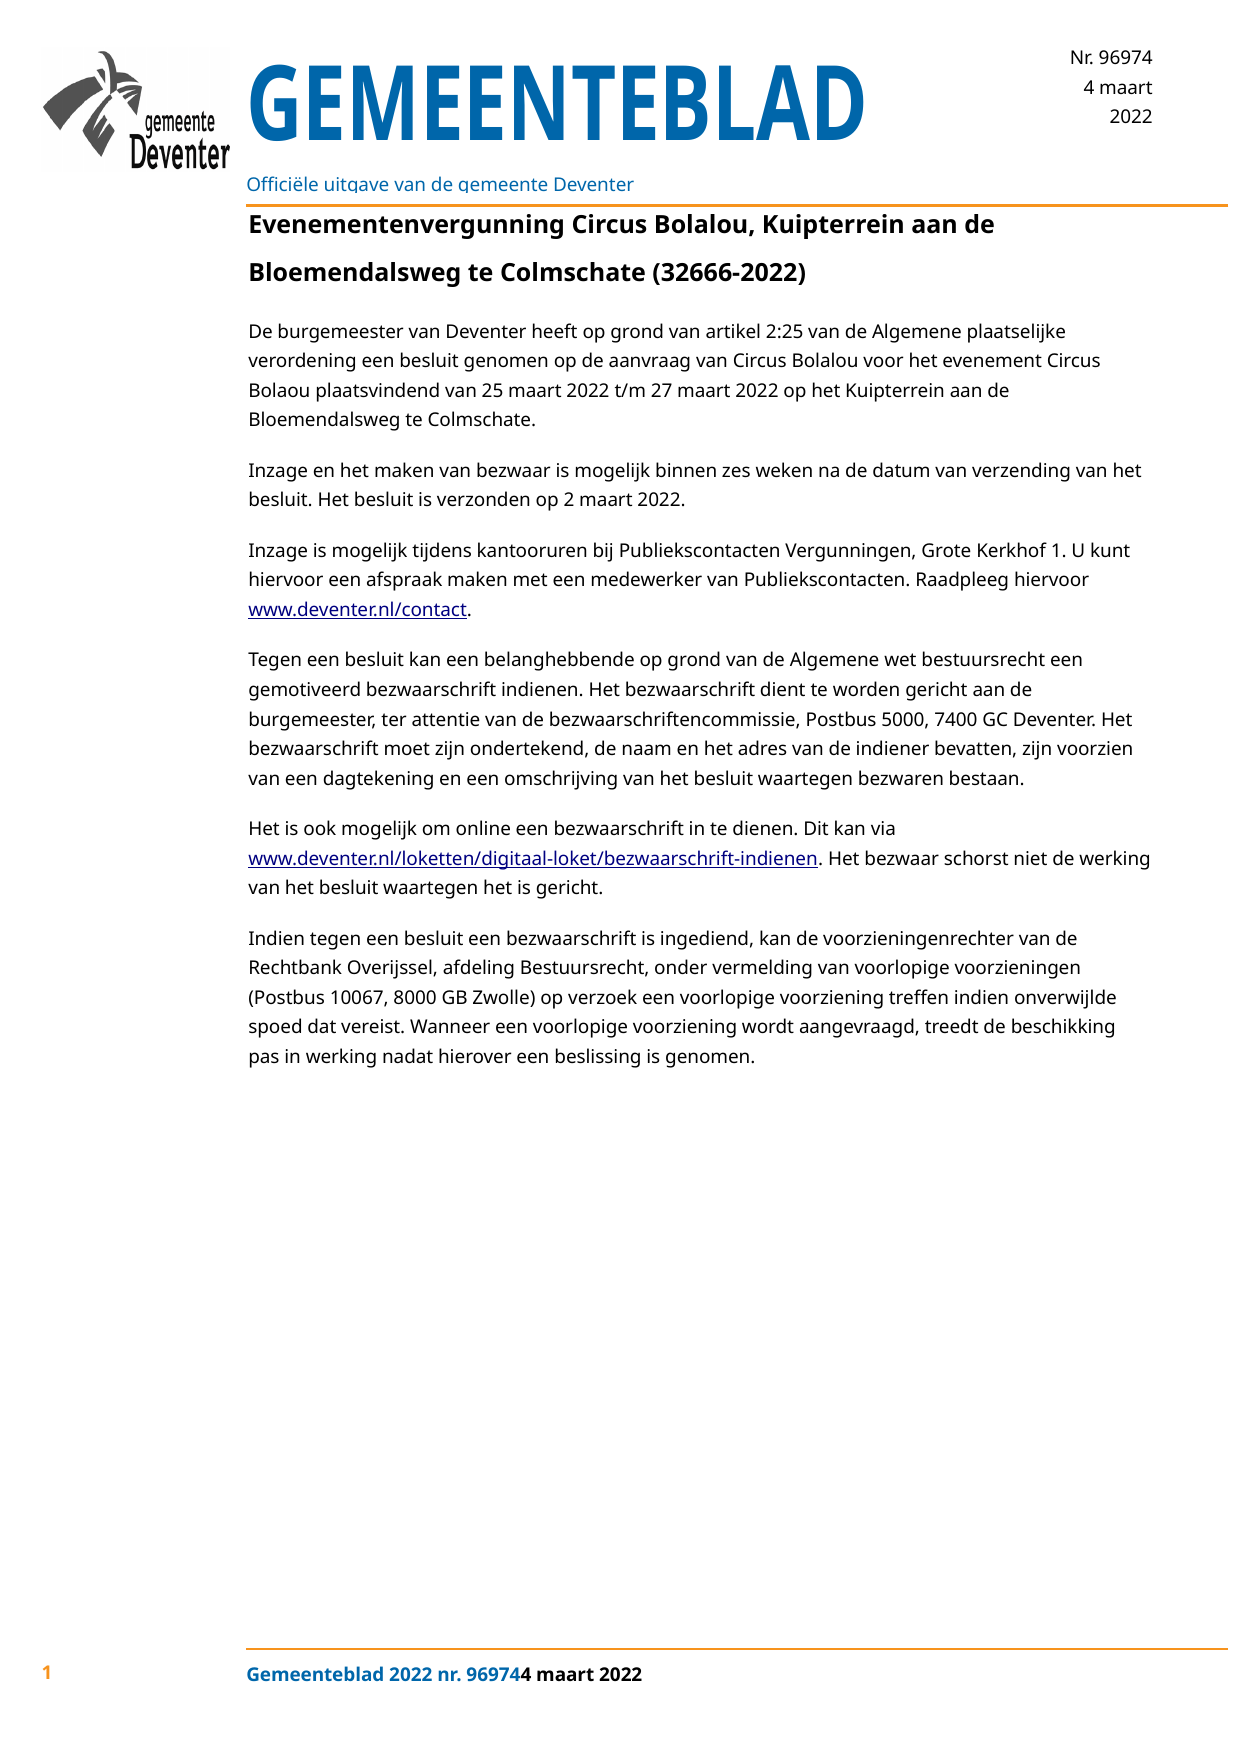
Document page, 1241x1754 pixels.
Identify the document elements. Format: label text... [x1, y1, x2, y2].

text Indien tegen een besluit een bezwaarschrift is ingediend, kan de voorzieningenrechter van de Rechtbank Overijssel, afdeling Bestuursrecht, onder vermelding van voorlopige voorzieningen (Postbus 10067, 8000 GB Zwolle) op verzoek een voorlopige voorziening treffen indien onverwijlde spoed dat vereist. Wanneer een voorlopige voorziening wordt aangevraagd, treedt de beschikking pas in werking nadat hierover een beslissing is genomen. [248, 925, 1152, 1069]
text Tegen een besluit kan een belanghebbende op grond van de Algemene wet bestuursrecht een gemotiveerd bezwaarschrift indienen. Het bezwaarschrift dient te worden gericht aan de burgemeester, ter attentie van de bezwaarschriftencommissie, Postbus 5000, 7400 GC Deventer. Het bezwaarschrift moet zijn ondertekend, de naam en het adres van de indiener bevatten, zijn voorzien van een dagtekening en een omschrijving van het besluit waartegen bezwaren bestaan. [248, 647, 1152, 791]
text Het is ook mogelijk om online een bezwaarschrift in te dienen. Dit kan via www.deventer.nl/loketten/digitaal-loket/bezwaarschrift-indienen. Het bezwaar schorst niet de werking van het besluit waartegen het is gericht. [248, 815, 1152, 900]
text De burgemeester van Deventer heeft op grond van artikel 2:25 van de Algemene plaatselijke verordening een besluit genomen op de aanvraag van Circus Bolalou voor het evenement Circus Bolaou plaatsvindend van 25 maart 2022 t/m 27 maart 2022 op het Kuipterrein aan de Bloemendalsweg te Colmschate. [248, 318, 1152, 432]
text Inzage en het maken van bezwaar is mogelijk binnen zes weken na de datum van verzending van het besluit. Het besluit is verzonden op 2 maart 2022. [248, 457, 1152, 512]
text Evenementenvergunning Circus Bolalou, Kuipterrein aan de Bloemendalsweg te Colmschate (32666-2022) [248, 207, 1152, 288]
picture [41, 47, 231, 172]
text Inzage is mogelijk tijdens kantooruren bij Publiekscontacten Vergunningen, Grote Kerkhof 1. U kunt hiervoor een afspraak maken met een medewerker van Publiekscontacten. Raadpleeg hiervoor www.deventer.nl/contact. [248, 537, 1152, 622]
